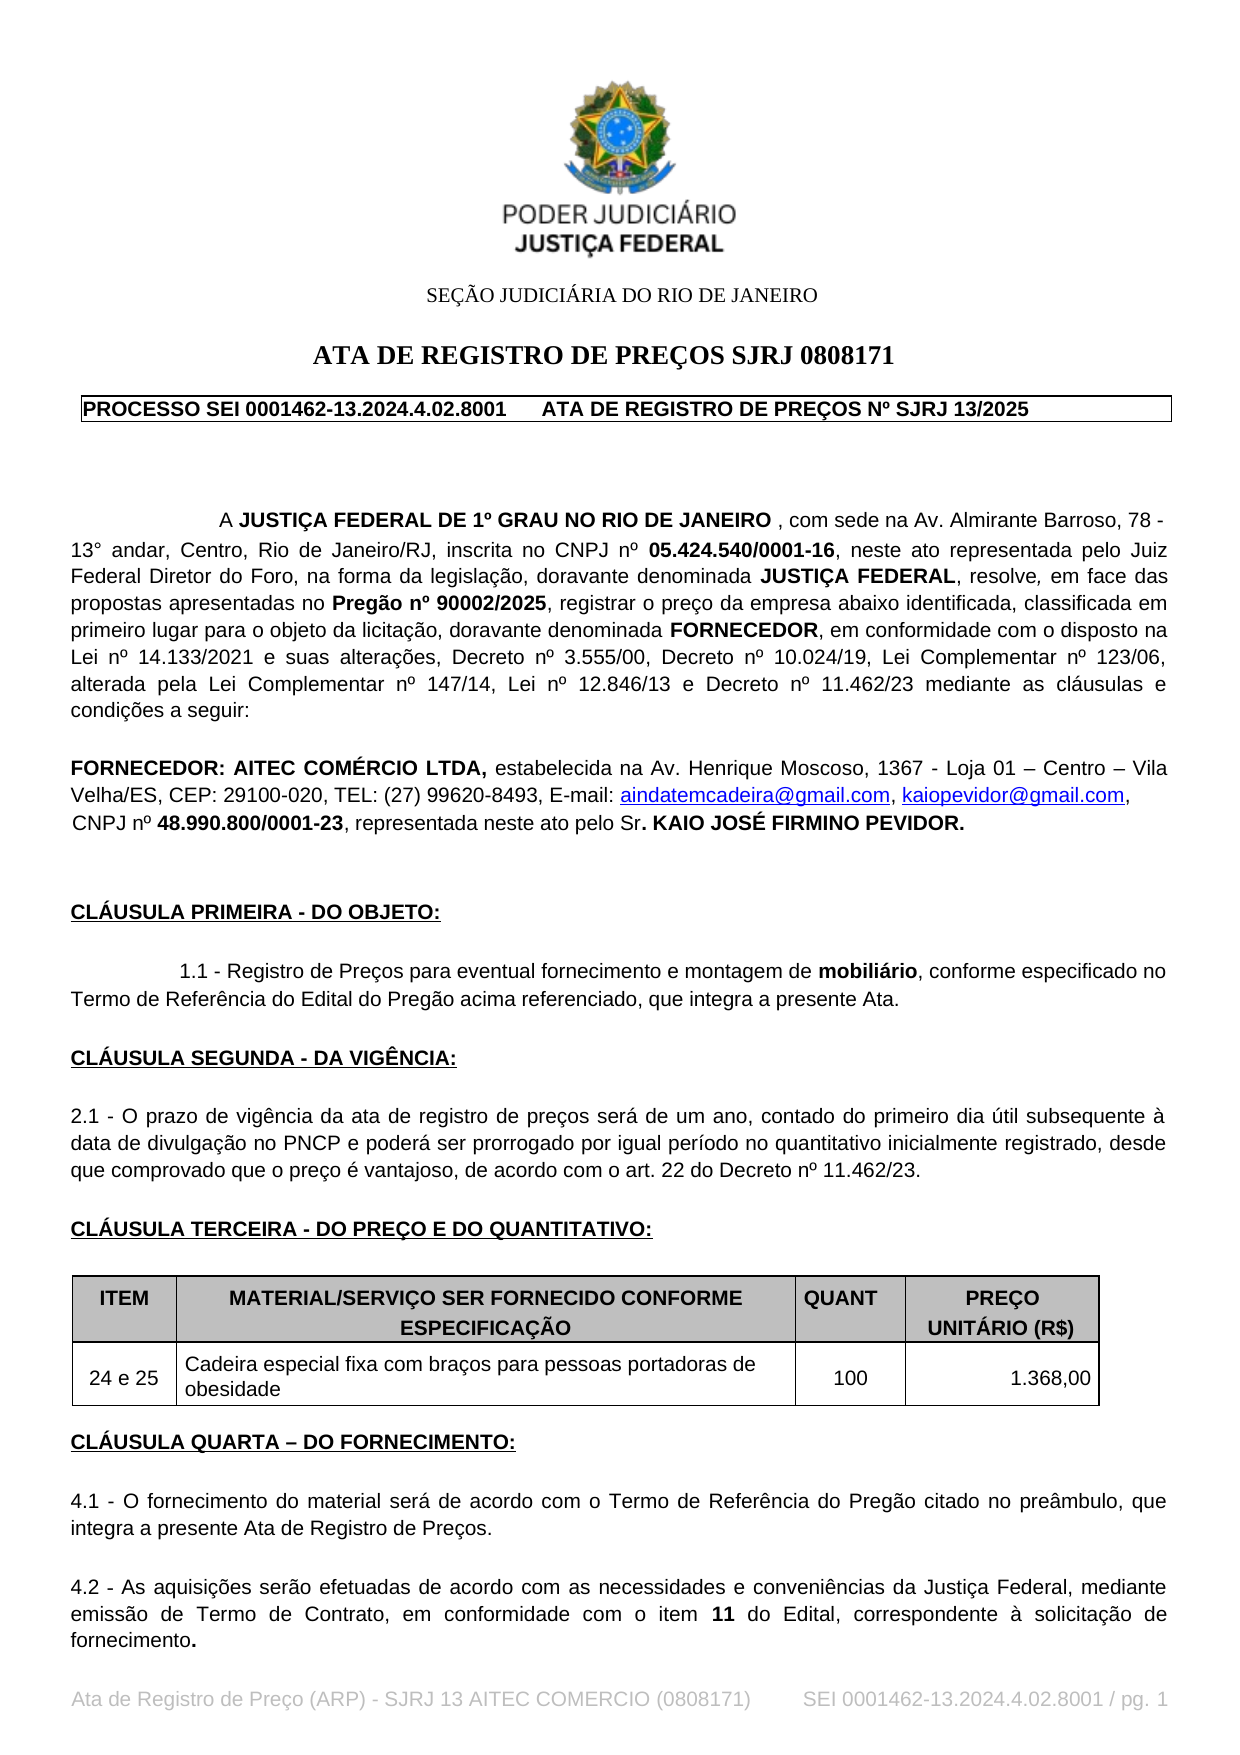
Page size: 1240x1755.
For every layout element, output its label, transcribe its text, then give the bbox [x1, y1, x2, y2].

table_header QUANT [796, 1277, 905, 1341]
table_cell 24 e 25 [73, 1343, 176, 1405]
text CLÁUSULA QUARTA – DO FORNECIMENTO: [70, 1430, 1172, 1454]
text FORNECEDOR: AITEC COMÉRCIO LTDA, estabelecida na Av. Henrique Moscoso, 1367 - Loja 01 – Centro – Vila Velha/ES, CEP: 29100-020, TEL: (27) 99620-8493, E-mail: aindatemcadeira@gmail.com, kaiopevidor@gmail.com, [70, 756, 1168, 807]
text 1.1 - Registro de Preços para eventual fornecimento e montagem de mobiliário, conforme especificado no [72, 959, 1166, 983]
subtitle ATA DE REGISTRO DE PREÇOS SJRJ 0808171 [72, 339, 1149, 370]
text 2.1 - O prazo de vigência da ata de registro de preços será de um ano, contado do primeiro dia útil subsequente à data de divulgação no PNCP e poderá ser prorrogado por igual período no quantitativo inicialmente registrado, desde que comprovado que o preço é vantajoso, de acordo com o art. 22 do Decreto nº 11.462/23. [70, 1104, 1168, 1182]
table_cell 1.368,00 [906, 1343, 1098, 1405]
text CLÁUSULA TERCEIRA - DO PREÇO E DO QUANTITATIVO: [70, 1217, 1172, 1241]
text PROCESSO SEI 0001462-13.2024.4.02.8001 ATA DE REGISTRO DE PREÇOS Nº SJRJ 13/2025 [82, 397, 1171, 421]
text CNPJ nº 48.990.800/0001-23, representada neste ato pelo Sr. KAIO JOSÉ FIRMINO PEVIDOR. [72, 811, 1172, 834]
text Termo de Referência do Edital do Pregão acima referenciado, que integra a presente Ata. [70, 987, 1168, 1011]
table_cell Cadeira especial fixa com braços para pessoas portadoras de obesidade [177, 1343, 795, 1405]
text SEÇÃO JUDICIÁRIA DO RIO DE JANEIRO [72, 283, 1172, 307]
table_header MATERIAL/SERVIÇO SER FORNECIDO CONFORME ESPECIFICAÇÃO [177, 1277, 795, 1341]
text CLÁUSULA PRIMEIRA - DO OBJETO: [70, 900, 1172, 924]
text 4.2 - As aquisições serão efetuadas de acordo com as necessidades e conveniências da Justiça Federal, mediante emissão de Termo de Contrato, em conformidade com o item 11 do Edital, correspondente à solicitação de fornecimento. [70, 1574, 1168, 1652]
text A JUSTIÇA FEDERAL DE 1º GRAU NO RIO DE JANEIRO , com sede na Av. Almirante Barroso, 78 - [72, 508, 1164, 532]
table_header PREÇO UNITÁRIO (R$) [906, 1277, 1098, 1341]
text 4.1 - O fornecimento do material será de acordo com o Termo de Referência do Pregão citado no preâmbulo, que integra a presente Ata de Registro de Preços. [70, 1489, 1168, 1540]
text 13° andar, Centro, Rio de Janeiro/RJ, inscrita no CNPJ nº 05.424.540/0001-16, neste ato representada pelo Juiz Federal Diretor do Foro, na forma da legislação, doravante denominada JUSTIÇA FEDERAL, resolve, em face das propostas apresentadas no Pregão nº 90002/2025, registrar o preço da empresa abaixo identificada, classificada em primeiro lugar para o objeto da licitação, doravante denominada FORNECEDOR, em conformidade com o disposto na Lei nº 14.133/2021 e suas alterações, Decreto nº 3.555/00, Decreto nº 10.024/19, Lei Complementar nº 123/06, alterada pela Lei Complementar nº 147/14, Lei nº 12.846/13 e Decreto nº 11.462/23 mediante as cláusulas e condições a seguir: [70, 537, 1168, 722]
table_header ITEM [73, 1277, 176, 1341]
table_cell 100 [796, 1343, 905, 1405]
text CLÁUSULA SEGUNDA - DA VIGÊNCIA: [70, 1046, 1172, 1069]
